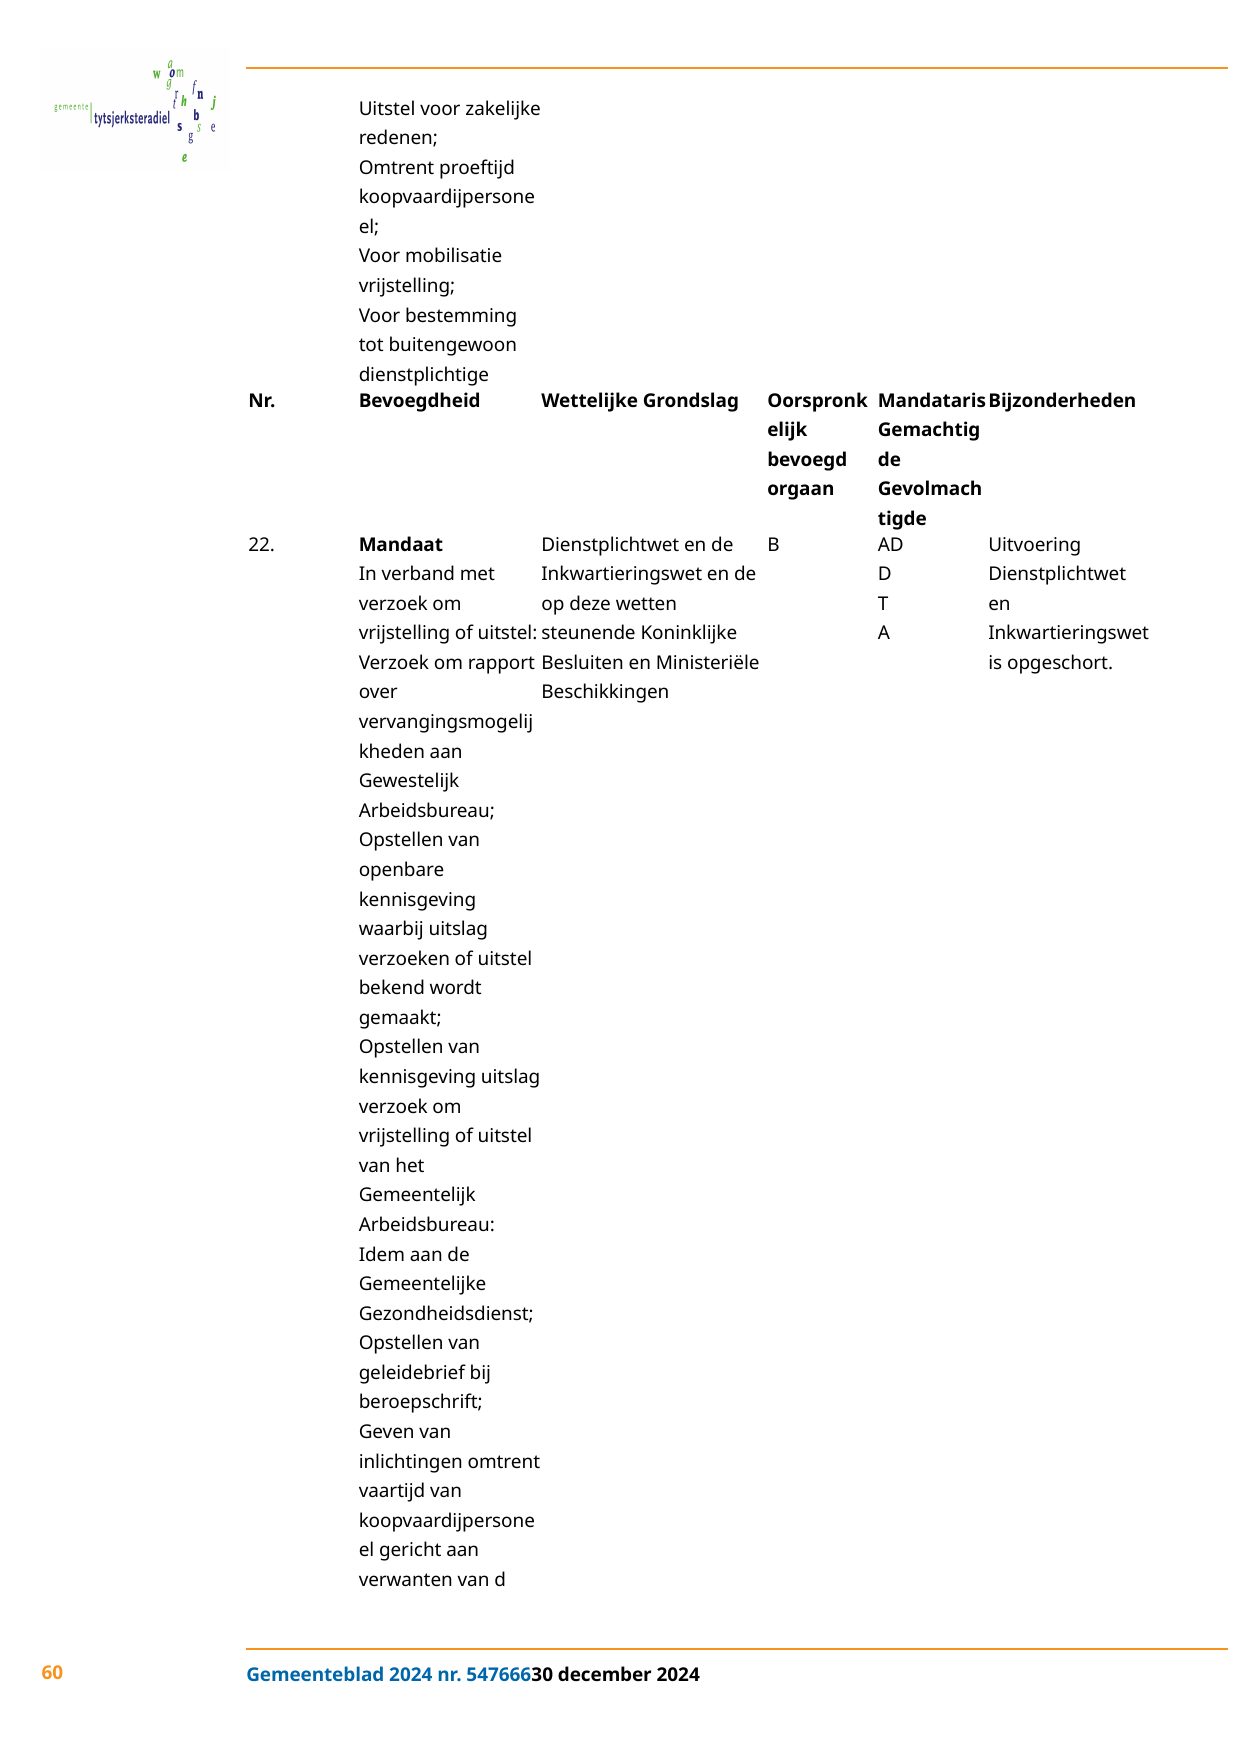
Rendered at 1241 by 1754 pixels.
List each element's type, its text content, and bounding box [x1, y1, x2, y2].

table_cell Wettelijke Grondslag [541, 387, 767, 531]
table_cell 22. [248, 531, 358, 1592]
table_cell Bijzonderheden [988, 387, 1152, 531]
table_cell [767, 95, 878, 387]
table_cell Bevoegdheid [359, 387, 541, 531]
table_cell [248, 95, 358, 387]
table_cell Mandataris Gemachtigde Gevolmachtigde [878, 387, 988, 531]
table_cell Dienstplichtwet en de Inkwartieringswet en de op deze wetten steunende Koninklijke Besluiten en Ministeriële Beschikkingen [541, 531, 767, 1592]
table_cell Mandaat In verband met verzoek om vrijstelling of uitstel: Verzoek om rapport over vervangingsmogelijkheden aan Gewestelijk Arbeidsbureau; Opstellen van openbare kennisgeving waarbij uitslag verzoeken of uitstel bekend wordt gemaakt; Opstellen van kennisgeving uitslag verzoek om vrijstelling of uitstel van het Gemeentelijk Arbeidsbureau: Idem aan de Gemeentelijke Gezondheidsdienst; Opstellen van geleidebrief bij beroepschrift; Geven van inlichtingen omtrent vaartijd van koopvaardijpersoneel gericht aan verwanten van d [359, 531, 541, 1592]
table_cell Uitstel voor zakelijke redenen; Omtrent proeftijd koopvaardijpersoneel; Voor mobilisatie vrijstelling; Voor bestemming tot buitengewoon dienstplichtige [359, 95, 541, 387]
table_cell AD D T A [878, 531, 988, 1592]
table_cell B [767, 531, 878, 1592]
table_cell [988, 95, 1152, 387]
table_cell Uitvoering Dienstplichtwet en Inkwartieringswet is opgeschort. [988, 531, 1152, 1592]
picture [41, 47, 231, 172]
table_cell [878, 95, 988, 387]
table_cell Nr. [248, 387, 358, 531]
table_cell Oorspronkelijk bevoegd orgaan [767, 387, 878, 531]
table_cell [541, 95, 767, 387]
